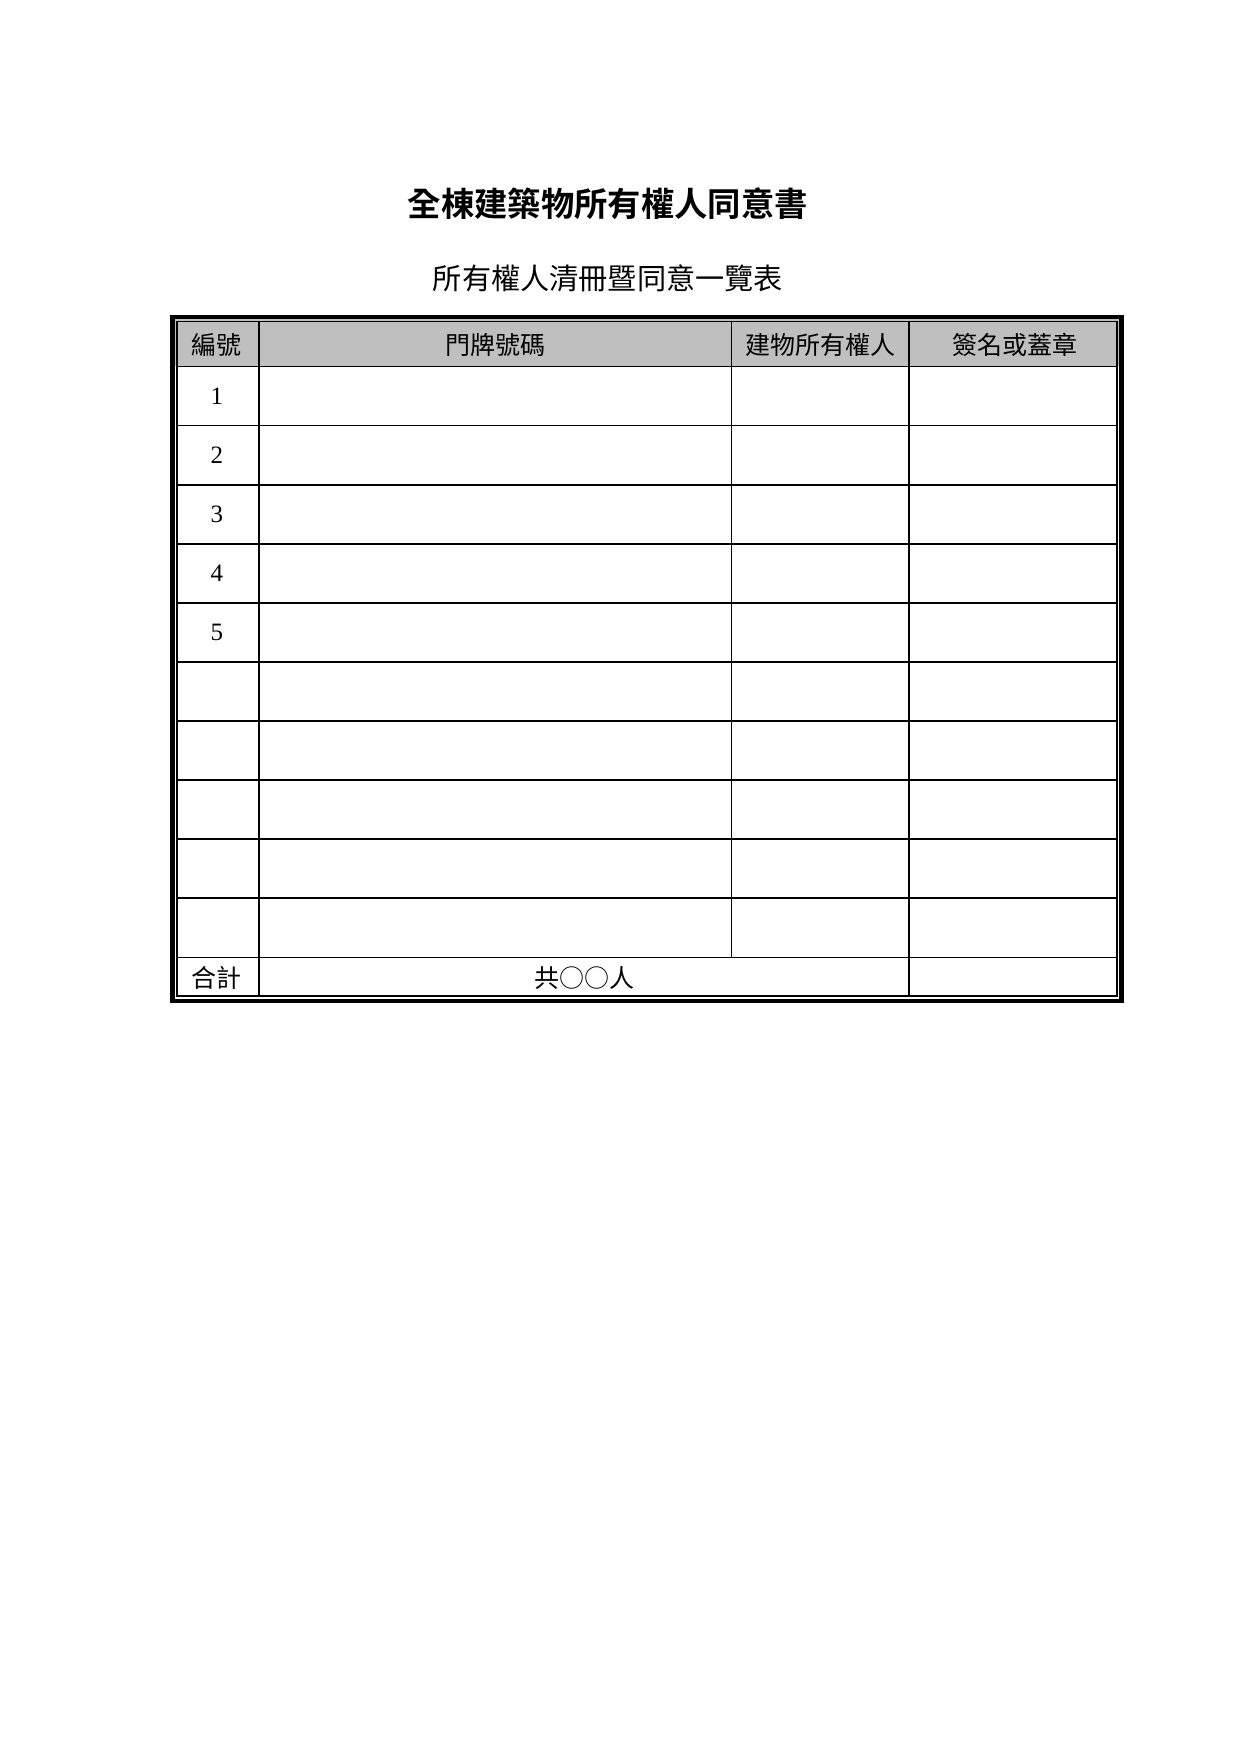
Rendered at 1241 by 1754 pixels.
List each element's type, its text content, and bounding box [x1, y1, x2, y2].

table_cell [910, 722, 1116, 779]
table_cell 3 [178, 486, 258, 543]
table_cell [910, 958, 1116, 995]
table_header 編號 [178, 322, 258, 366]
table_cell 共○○人 [260, 958, 908, 995]
text 所有權人清冊暨同意一覽表 [187, 239, 1028, 314]
table_cell [732, 899, 908, 956]
text 全棟建築物所有權人同意書 [187, 164, 1028, 239]
table_cell [260, 840, 731, 897]
table_cell 4 [178, 545, 258, 602]
table_cell [260, 781, 731, 838]
table_header 門牌號碼 [260, 322, 731, 366]
table_cell [260, 722, 731, 779]
table_cell [260, 367, 731, 425]
table_header 簽名或蓋章 [910, 322, 1116, 366]
table_header 建物所有權人 [732, 322, 908, 366]
table_cell [732, 840, 908, 897]
table_cell [178, 722, 258, 779]
table_cell [260, 899, 731, 956]
table_cell [732, 781, 908, 838]
table_cell [732, 722, 908, 779]
table_cell 1 [178, 367, 258, 425]
table_cell [260, 545, 731, 602]
table_cell [910, 840, 1116, 897]
table_cell [178, 899, 258, 956]
table_cell [910, 604, 1116, 661]
table_cell [260, 663, 731, 720]
table_cell [910, 426, 1116, 484]
table_cell [910, 486, 1116, 543]
table_cell [910, 663, 1116, 720]
table_cell 合計 [178, 958, 258, 995]
table_cell [178, 840, 258, 897]
table_cell 5 [178, 604, 258, 661]
table_cell [732, 367, 908, 425]
table_cell [260, 604, 731, 661]
table_cell [260, 486, 731, 543]
table_cell [732, 486, 908, 543]
table_cell [910, 545, 1116, 602]
table_cell [910, 899, 1116, 956]
table_cell 2 [178, 426, 258, 484]
table_cell [178, 663, 258, 720]
table_cell [910, 781, 1116, 838]
table_cell [178, 781, 258, 838]
table_cell [732, 663, 908, 720]
table_cell [732, 545, 908, 602]
table_cell [732, 604, 908, 661]
table_cell [910, 367, 1116, 425]
table_cell [260, 426, 731, 484]
table_cell [732, 426, 908, 484]
